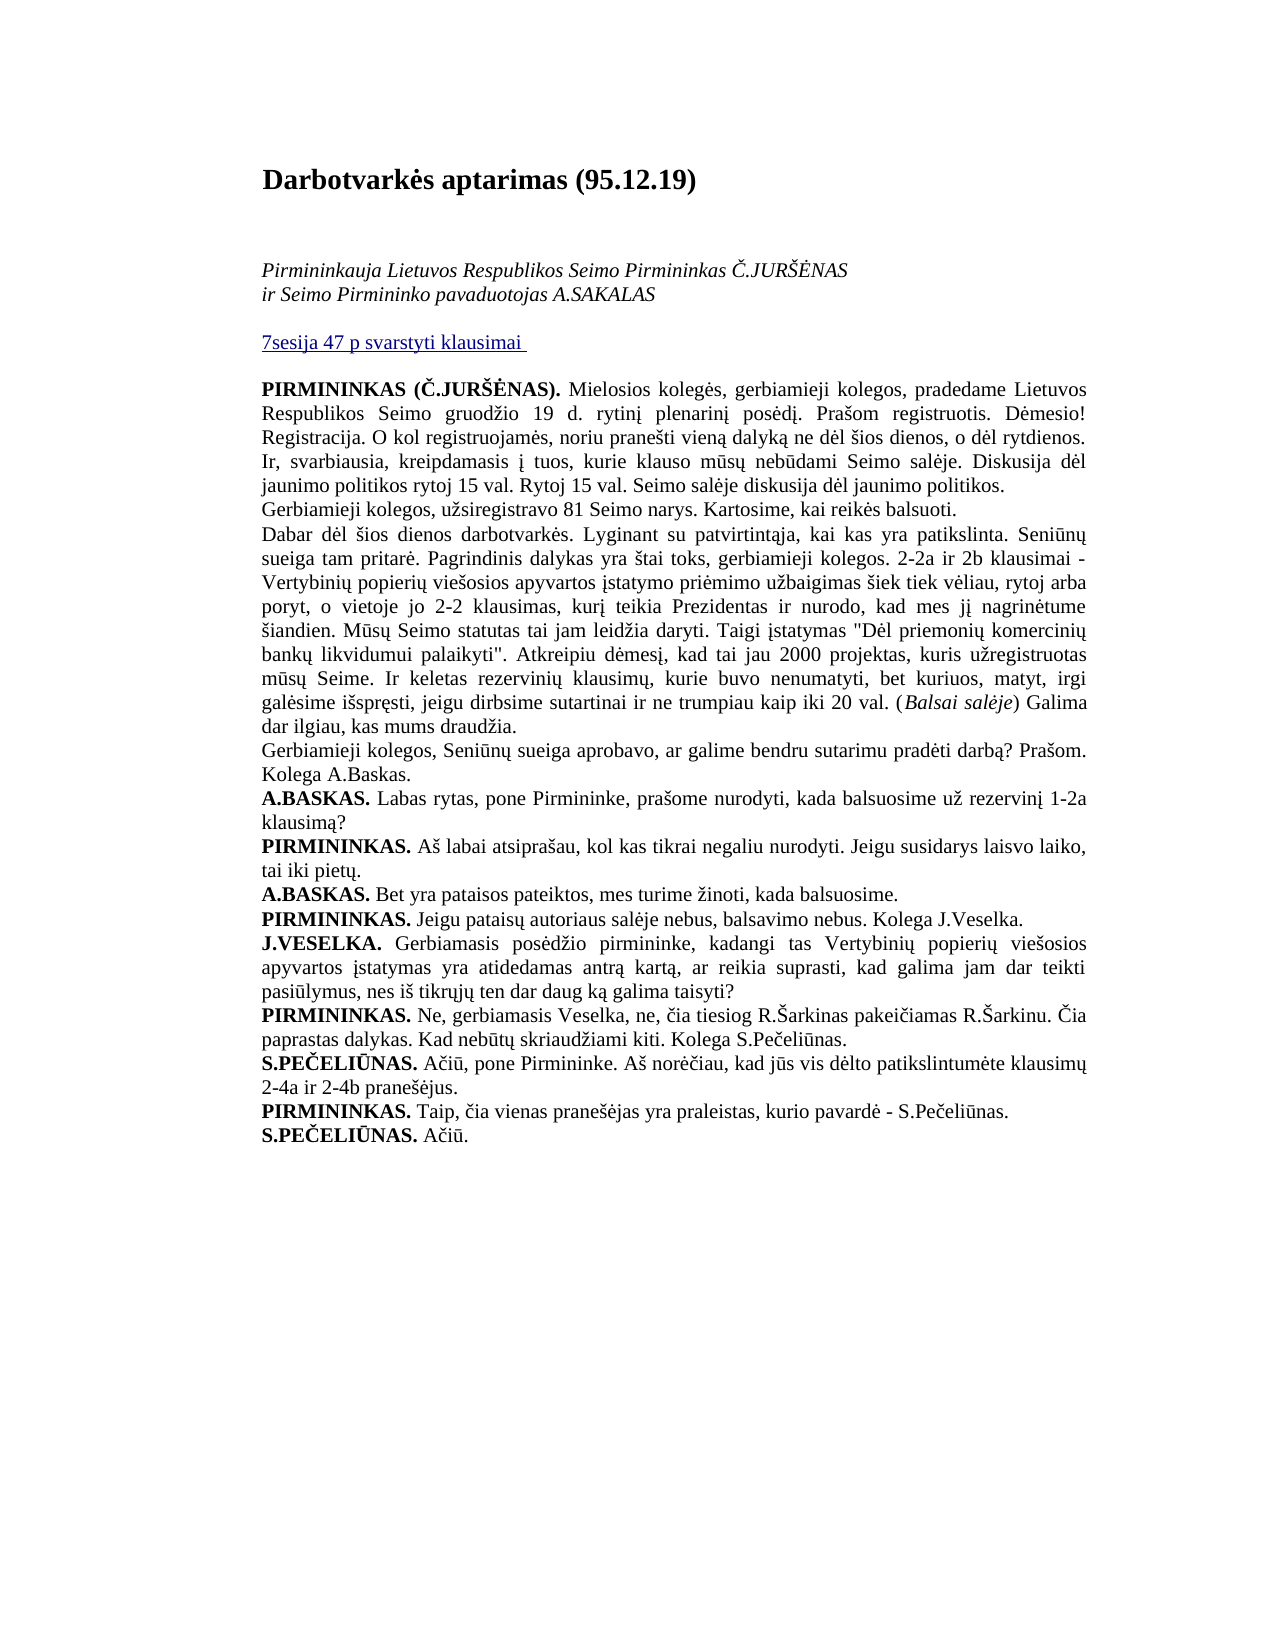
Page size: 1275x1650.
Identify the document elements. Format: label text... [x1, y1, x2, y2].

text PIRMININKAS (Č.JURŠĖNAS). Mielosios kolegės, gerbiamieji kolegos, pradedame Lietuvos Respublikos Seimo gruodžio 19 d. rytinį plenarinį posėdį. Prašom registruotis. Dėmesio! Registracija. O kol registruojamės, noriu pranešti vieną dalyką ne dėl šios dienos, o dėl rytdienos. Ir, svarbiausia, kreipdamasis į tuos, kurie klauso mūsų nebūdami Seimo salėje. Diskusija dėl jaunimo politikos rytoj 15 val. Rytoj 15 val. Seimo salėje diskusija dėl jaunimo politikos. [261, 377, 1087, 497]
text A.BASKAS. Labas rytas, pone Pirmininke, prašome nurodyti, kada balsuosime už rezervinį 1-2a klausimą? [261, 786, 1087, 834]
text S.PEČELIŪNAS. Ačiū. [261, 1123, 1087, 1147]
text PIRMININKAS. Taip, čia vienas pranešėjas yra praleistas, kurio pavardė - S.Pečeliūnas. [261, 1099, 1087, 1123]
text PIRMININKAS. Ne, gerbiamasis Veselka, ne, čia tiesiog R.Šarkinas pakeičiamas R.Šarkinu. Čia paprastas dalykas. Kad nebūtų skriaudžiami kiti. Kolega S.Pečeliūnas. [261, 1003, 1087, 1051]
text A.BASKAS. Bet yra pataisos pateiktos, mes turime žinoti, kada balsuosime. [261, 882, 1087, 906]
text 7sesija 47 p svarstyti klausimai [261, 330, 1087, 354]
text Gerbiamieji kolegos, užsiregistravo 81 Seimo narys. Kartosime, kai reikės balsuoti. [261, 497, 1087, 521]
text ir Seimo Pirmininko pavaduotojas A.SAKALAS [261, 282, 1087, 306]
text Dabar dėl šios dienos darbotvarkės. Lyginant su patvirtintąja, kai kas yra patikslinta. Seniūnų sueiga tam pritarė. Pagrindinis dalykas yra štai toks, gerbiamieji kolegos. 2-2a ir 2b klausimai - Vertybinių popierių viešosios apyvartos įstatymo priėmimo užbaigimas šiek tiek vėliau, rytoj arba poryt, o vietoje jo 2-2 klausimas, kurį teikia Prezidentas ir nurodo, kad mes jį nagrinėtume šiandien. Mūsų Seimo statutas tai jam leidžia daryti. Taigi įstatymas "Dėl priemonių komercinių bankų likvidumui palaikyti". Atkreipiu dėmesį, kad tai jau 2000 projektas, kuris užregistruotas mūsų Seime. Ir keletas rezervinių klausimų, kurie buvo nenumatyti, bet kuriuos, matyt, irgi galėsime išspręsti, jeigu dirbsime sutartinai ir ne trumpiau kaip iki 20 val. (Balsai salėje) Galima dar ilgiau, kas mums draudžia. [261, 521, 1087, 738]
text Pirmininkauja Lietuvos Respublikos Seimo Pirmininkas Č.JURŠĖNAS [261, 258, 1087, 282]
text Gerbiamieji kolegos, Seniūnų sueiga aprobavo, ar galime bendru sutarimu pradėti darbą? Prašom. Kolega A.Baskas. [261, 738, 1087, 786]
text Darbotvarkės aptarimas (95.12.19) [262, 162, 1087, 196]
text PIRMININKAS. Jeigu pataisų autoriaus salėje nebus, balsavimo nebus. Kolega J.Veselka. [261, 906, 1087, 931]
text S.PEČELIŪNAS. Ačiū, pone Pirmininke. Aš norėčiau, kad jūs vis dėlto patikslintumėte klausimų 2-4a ir 2-4b pranešėjus. [261, 1051, 1087, 1099]
text J.VESELKA. Gerbiamasis posėdžio pirmininke, kadangi tas Vertybinių popierių viešosios apyvartos įstatymas yra atidedamas antrą kartą, ar reikia suprasti, kad galima jam dar teikti pasiūlymus, nes iš tikrųjų ten dar daug ką galima taisyti? [261, 931, 1087, 1003]
text PIRMININKAS. Aš labai atsiprašau, kol kas tikrai negaliu nurodyti. Jeigu susidarys laisvo laiko, tai iki pietų. [261, 834, 1087, 882]
